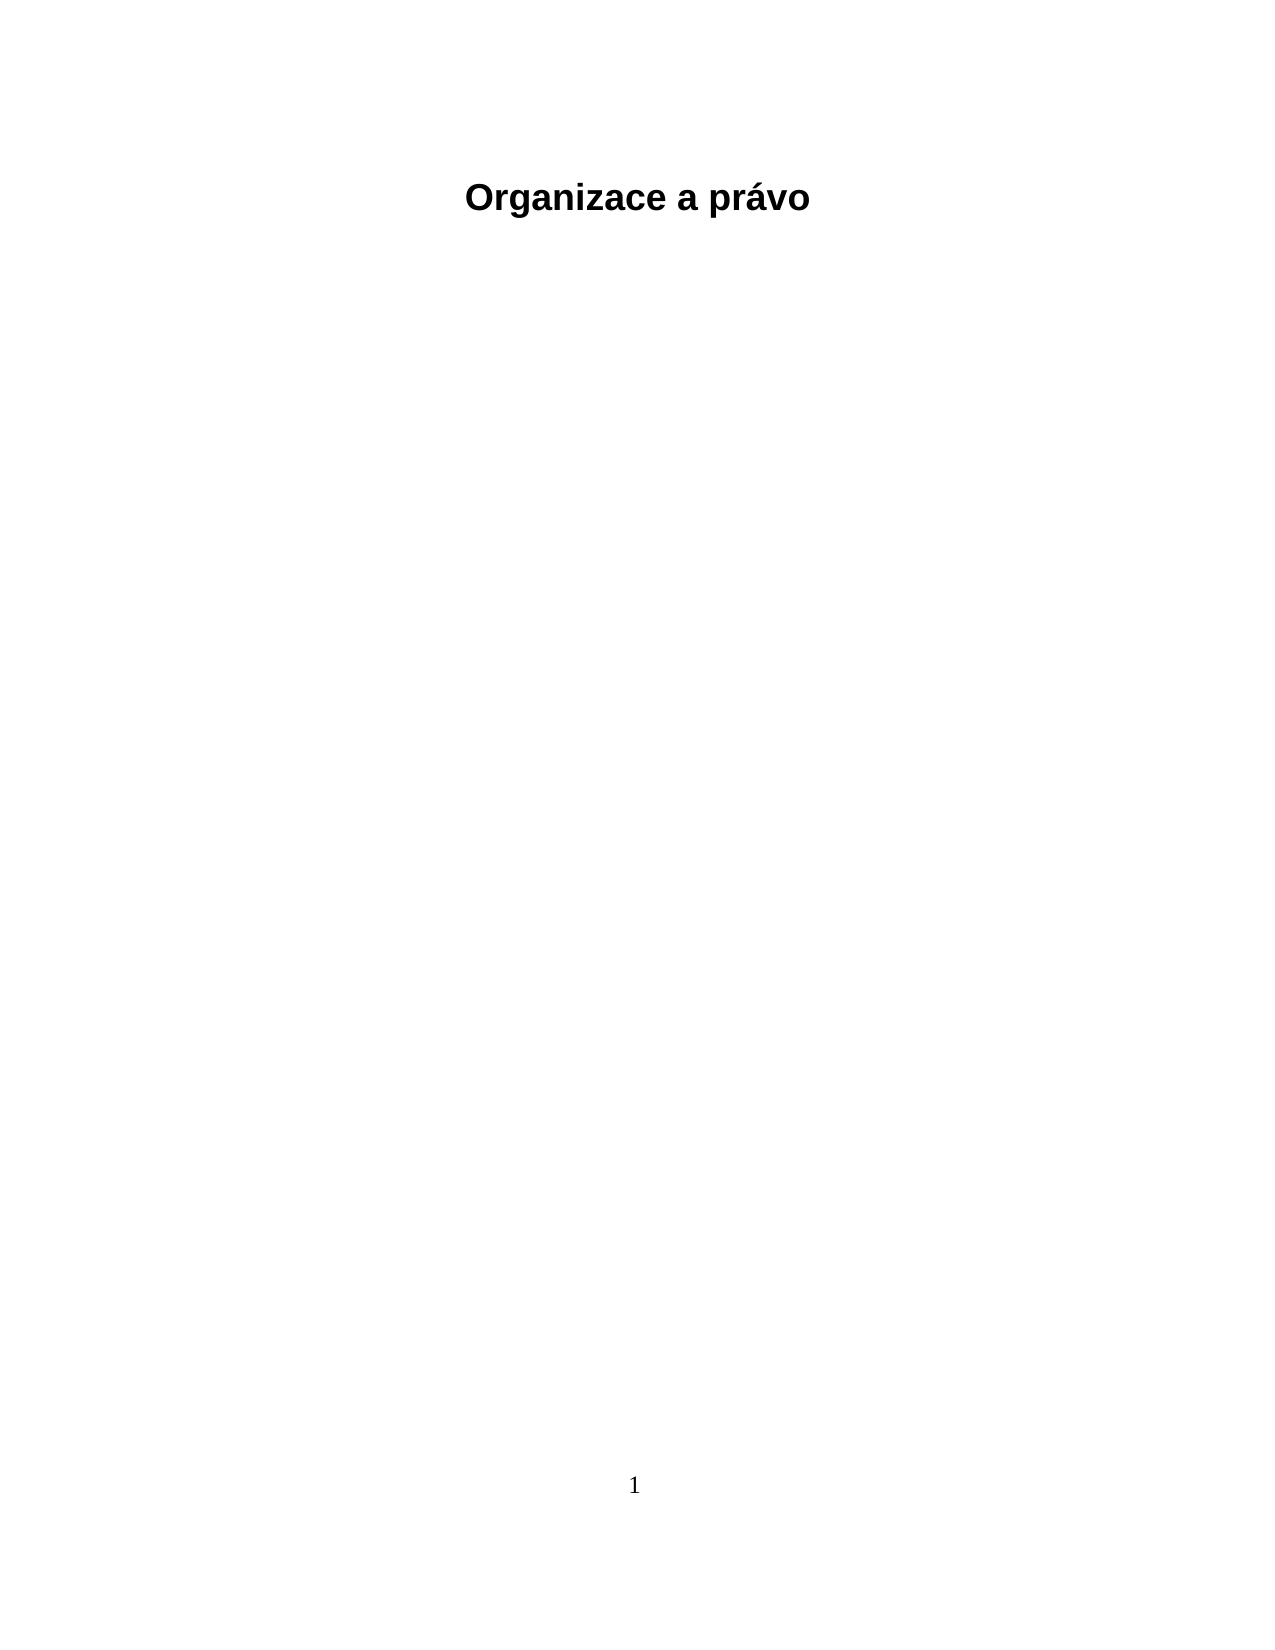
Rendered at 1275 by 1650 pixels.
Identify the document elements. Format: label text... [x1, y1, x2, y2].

title Organizace a právo [150, 175, 1125, 218]
